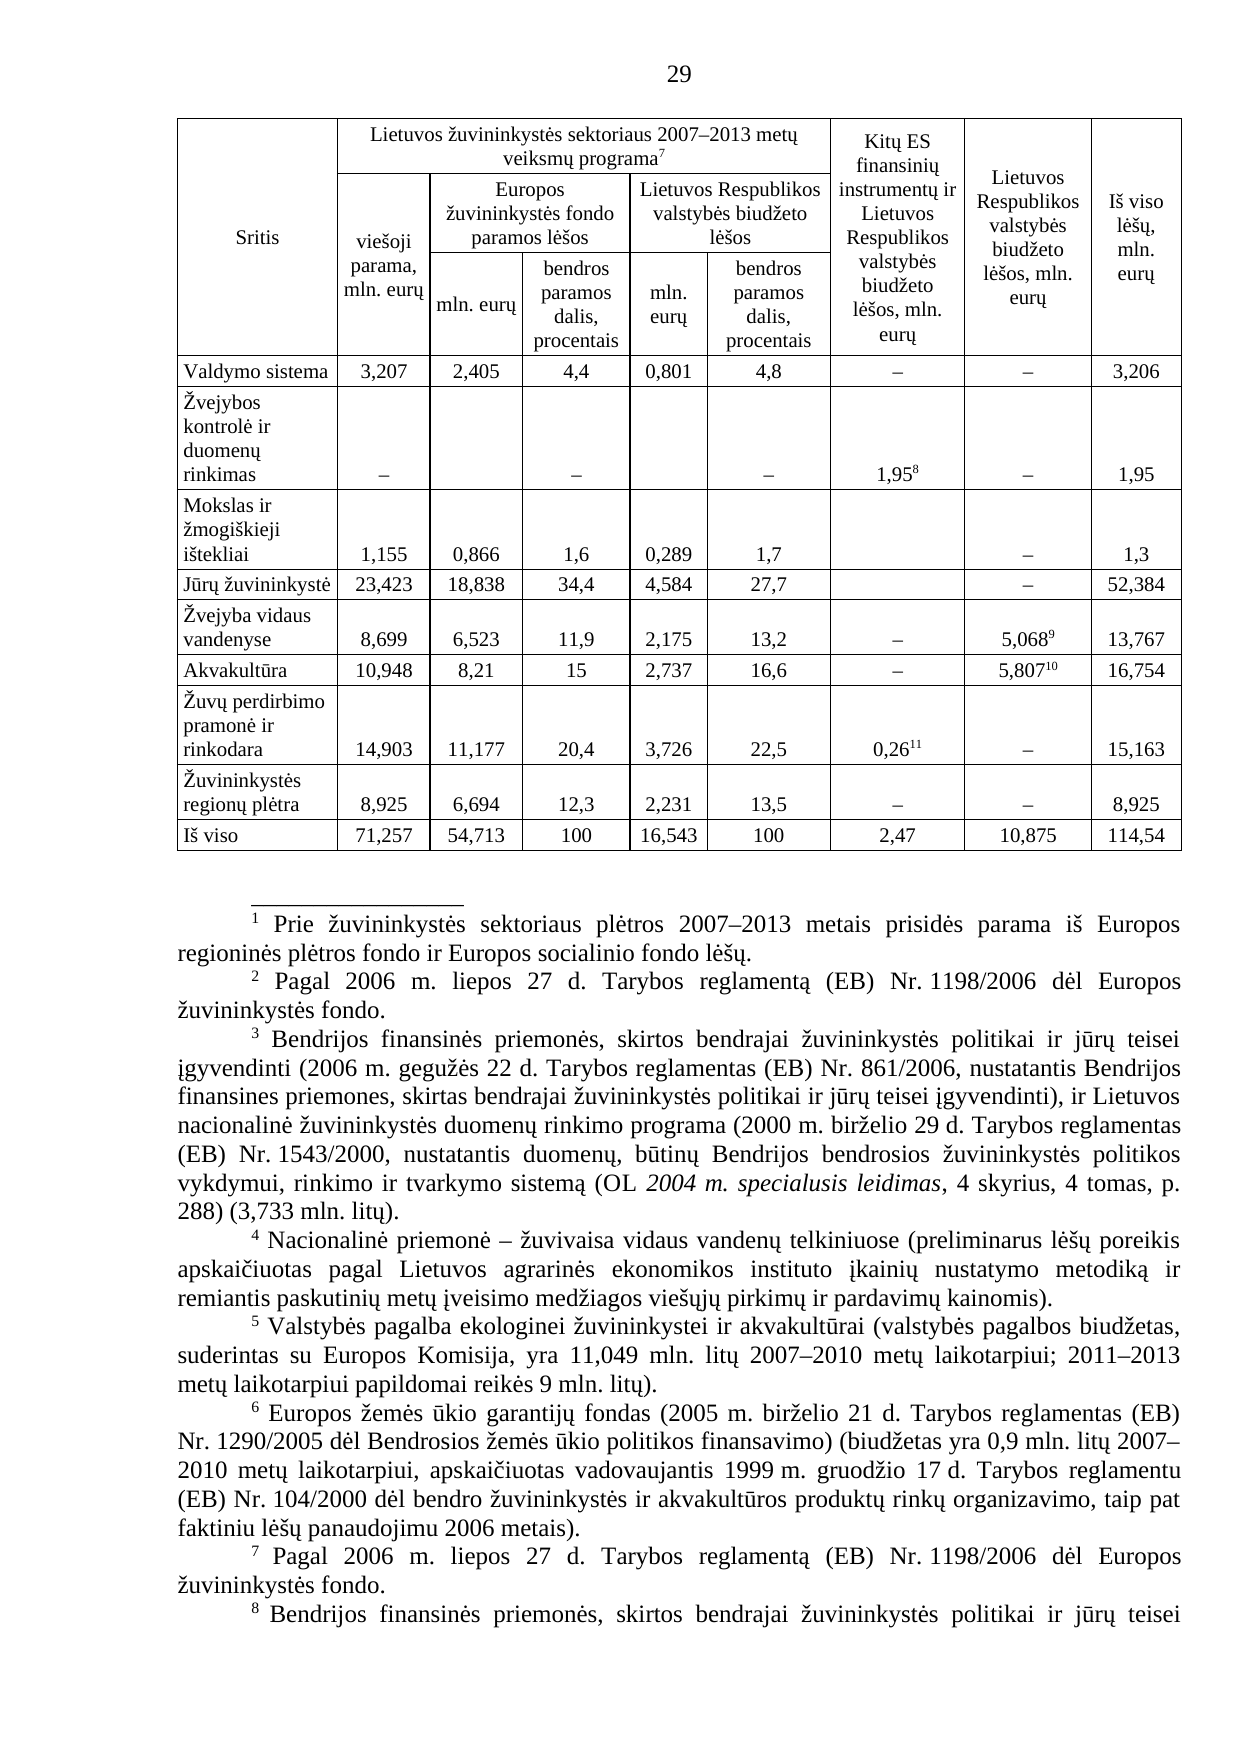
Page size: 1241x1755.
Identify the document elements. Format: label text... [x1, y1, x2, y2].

table_cell 1,3 [1092, 490, 1181, 568]
table_cell 10,875 [965, 820, 1091, 850]
table_cell Žvejybos kontrolė ir duomenų rinkimas [178, 387, 337, 489]
table_cell – [965, 686, 1091, 764]
text 7 Pagal 2006 m. liepos 27 d. Tarybos reglamentą (EB) Nr. 1198/2006 dėl Europos žuvininkystės fondo. [177, 1541, 1181, 1599]
table_cell 14,903 [338, 686, 429, 764]
table_cell 5,80710 [965, 655, 1091, 685]
table_cell – [831, 655, 964, 685]
table_cell Akvakultūra [178, 655, 337, 685]
table_cell – [523, 387, 629, 489]
table_cell 13,767 [1092, 600, 1181, 654]
table_cell 0,2611 [831, 686, 964, 764]
table_cell [831, 490, 964, 568]
table_cell 16,754 [1092, 655, 1181, 685]
table_cell 2,175 [631, 600, 707, 654]
table_cell mln. eurų [631, 253, 707, 355]
text 8 Bendrijos finansinės priemonės, skirtos bendrajai žuvininkystės politikai ir jūrų teisei [177, 1599, 1181, 1628]
table_cell 4,8 [708, 356, 830, 386]
table_cell 18,838 [431, 570, 522, 599]
table_cell 8,21 [431, 655, 522, 685]
table_cell bendros paramos dalis, procentais [708, 253, 830, 355]
table_cell 3,726 [631, 686, 707, 764]
table_cell – [831, 356, 964, 386]
table_cell Žuvų perdirbimo pramonė ir rinkodara [178, 686, 337, 764]
table_cell – [831, 765, 964, 819]
table_cell bendros paramos dalis, procentais [523, 253, 629, 355]
text 3 Bendrijos finansinės priemonės, skirtos bendrajai žuvininkystės politikai ir jūrų teisei įgyvendinti (2006 m. gegužės 22 d. Tarybos reglamentas (EB) Nr. 861/2006, nustatantis Bendrijos finansines priemones, skirtas bendrajai žuvininkystės politikai ir jūrų teisei įgyvendinti), ir Lietuvos nacionalinė žuvininkystės duomenų rinkimo programa (2000 m. birželio 29 d. Tarybos reglamentas (EB) Nr. 1543/2000, nustatantis duomenų, būtinų Bendrijos bendrosios žuvininkystės politikos vykdymui, rinkimo ir tvarkymo sistemą (OL 2004 m. specialusis leidimas, 4 skyrius, 4 tomas, p. 288) (3,733 mln. litų). [177, 1024, 1181, 1225]
table_cell 54,713 [431, 820, 522, 850]
table_cell – [831, 600, 964, 654]
table_cell – [965, 765, 1091, 819]
table_cell 16,543 [631, 820, 707, 850]
table_cell Valdymo sistema [178, 356, 337, 386]
text 6 Europos žemės ūkio garantijų fondas (2005 m. birželio 21 d. Tarybos reglamentas (EB) Nr. 1290/2005 dėl Bendrosios žemės ūkio politikos finansavimo) (biudžetas yra 0,9 mln. litų 2007–2010 metų laikotarpiui, apskaičiuotas vadovaujantis 1999 m. gruodžio 17 d. Tarybos reglamentu (EB) Nr. 104/2000 dėl bendro žuvininkystės ir akvakultūros produktų rinkų organizavimo, taip pat faktiniu lėšų panaudojimu 2006 metais). [177, 1398, 1181, 1541]
table_cell viešoji parama, mln. eurų [338, 174, 429, 355]
table_cell 2,231 [631, 765, 707, 819]
text 4 Nacionalinė priemonė – žuvivaisa vidaus vandenų telkiniuose (preliminarus lėšų poreikis apskaičiuotas pagal Lietuvos agrarinės ekonomikos instituto įkainių nustatymo metodiką ir remiantis paskutinių metų įveisimo medžiagos viešųjų pirkimų ir pardavimų kainomis). [177, 1225, 1181, 1311]
text 5 Valstybės pagalba ekologinei žuvininkystei ir akvakultūrai (valstybės pagalbos biudžetas, suderintas su Europos Komisija, yra 11,049 mln. litų 2007–2010 metų laikotarpiui; 2011–2013 metų laikotarpiui papildomai reikės 9 mln. litų). [177, 1311, 1181, 1398]
table_cell 11,177 [431, 686, 522, 764]
table_cell 34,4 [523, 570, 629, 599]
table_cell Jūrų žuvininkystė [178, 570, 337, 599]
table_cell 1,6 [523, 490, 629, 568]
table_cell – [965, 387, 1091, 489]
table_cell 8,925 [1092, 765, 1181, 819]
table_cell 100 [708, 820, 830, 850]
table_cell 2,737 [631, 655, 707, 685]
table_cell Europos žuvininkystės fondo paramos lėšos [431, 174, 629, 252]
table_header Iš viso lėšų, mln. eurų [1092, 119, 1181, 355]
table_cell 1,7 [708, 490, 830, 568]
table_cell 0,866 [431, 490, 522, 568]
table_cell [631, 387, 707, 489]
table_cell 0,801 [631, 356, 707, 386]
table_cell 10,948 [338, 655, 429, 685]
text 1 Prie žuvininkystės sektoriaus plėtros 2007–2013 metais prisidės parama iš Europos regioninės plėtros fondo ir Europos socialinio fondo lėšų. [177, 909, 1181, 966]
table_header Sritis [178, 119, 337, 355]
table_header Kitų ES finansinių instrumentų ir Lietuvos Respublikos valstybės biudžeto lėšos, mln. eurų [831, 119, 964, 355]
table_cell 8,925 [338, 765, 429, 819]
table_cell 13,5 [708, 765, 830, 819]
table_cell 12,3 [523, 765, 629, 819]
table_cell 52,384 [1092, 570, 1181, 599]
table_cell Mokslas ir žmogiškieji ištekliai [178, 490, 337, 568]
table_cell 1,155 [338, 490, 429, 568]
table_cell 6,523 [431, 600, 522, 654]
table_cell – [708, 387, 830, 489]
table_cell 23,423 [338, 570, 429, 599]
table_cell – [965, 356, 1091, 386]
table_cell 1,958 [831, 387, 964, 489]
table_cell Iš viso [178, 820, 337, 850]
text 2 Pagal 2006 m. liepos 27 d. Tarybos reglamentą (EB) Nr. 1198/2006 dėl Europos žuvininkystės fondo. [177, 966, 1181, 1024]
table_cell 16,6 [708, 655, 830, 685]
table_cell 1,95 [1092, 387, 1181, 489]
text _________________ [177, 880, 1181, 909]
table_cell – [338, 387, 429, 489]
table_cell mln. eurų [431, 253, 522, 355]
table_cell 3,207 [338, 356, 429, 386]
table_cell 15,163 [1092, 686, 1181, 764]
table_cell 22,5 [708, 686, 830, 764]
table_cell 6,694 [431, 765, 522, 819]
table_cell 27,7 [708, 570, 830, 599]
table_header Lietuvos žuvininkystės sektoriaus 2007–2013 metų veiksmų programa7 [338, 119, 830, 173]
table_cell 11,9 [523, 600, 629, 654]
table_cell 13,2 [708, 600, 830, 654]
table_cell Lietuvos Respublikos valstybės biudžeto lėšos [631, 174, 830, 252]
table_cell [831, 570, 964, 599]
table_cell 15 [523, 655, 629, 685]
table_cell 2,47 [831, 820, 964, 850]
table_cell [431, 387, 522, 489]
table_cell 3,206 [1092, 356, 1181, 386]
table_cell 20,4 [523, 686, 629, 764]
table_cell 71,257 [338, 820, 429, 850]
table_cell 8,699 [338, 600, 429, 654]
table_cell – [965, 490, 1091, 568]
table_cell Žuvininkystės regionų plėtra [178, 765, 337, 819]
table_cell 2,405 [431, 356, 522, 386]
table_cell 4,584 [631, 570, 707, 599]
table_cell 4,4 [523, 356, 629, 386]
table_cell 0,289 [631, 490, 707, 568]
table_cell 5,0689 [965, 600, 1091, 654]
table_cell 114,54 [1092, 820, 1181, 850]
table_cell 100 [523, 820, 629, 850]
table_header Lietuvos Respublikos valstybės biudžeto lėšos, mln. eurų [965, 119, 1091, 355]
table_cell Žvejyba vidaus vandenyse [178, 600, 337, 654]
table_cell – [965, 570, 1091, 599]
